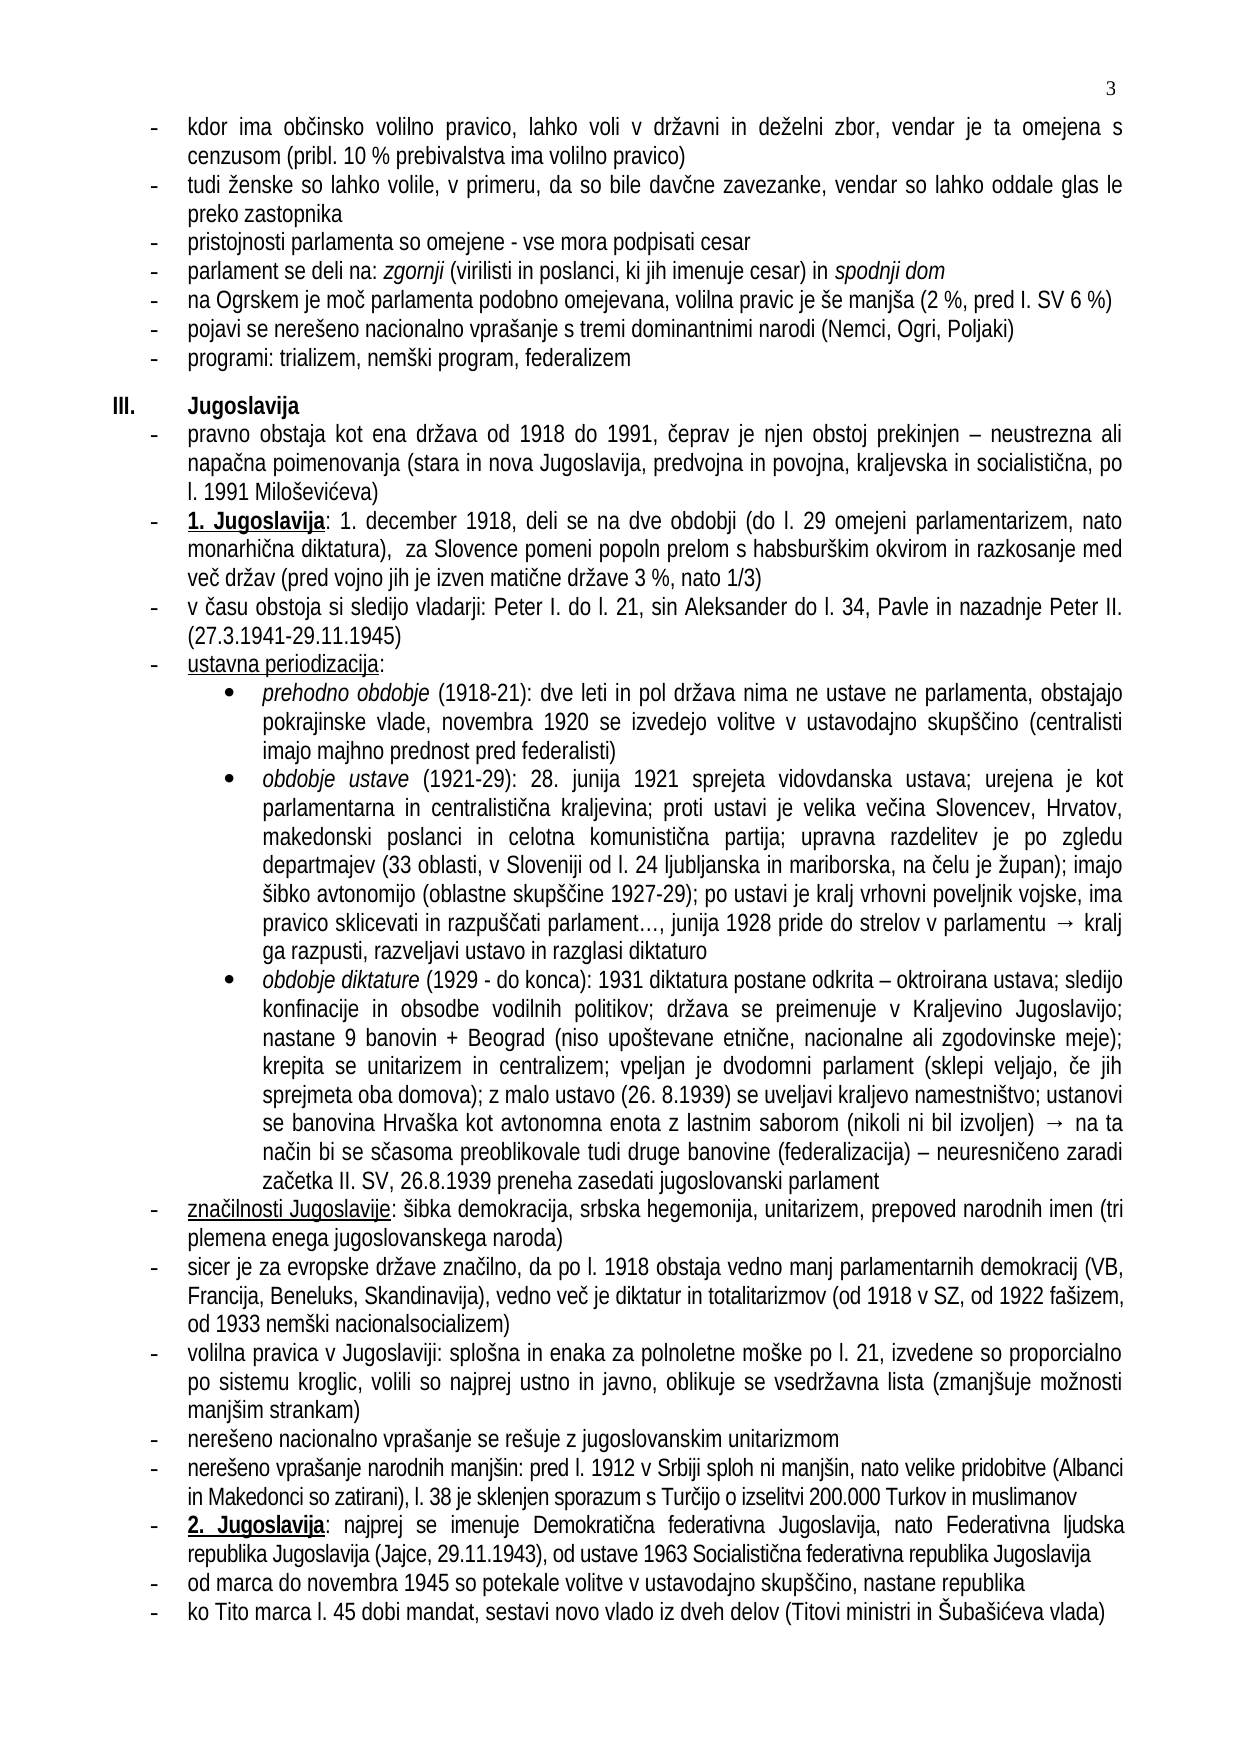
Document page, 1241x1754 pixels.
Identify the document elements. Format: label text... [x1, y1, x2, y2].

list programi: trializem, nemški program, federalizem [150, 343, 1125, 372]
list parlament se deli na: zgornji (virilisti in poslanci, ki jih imenuje cesar) in spodnji dom [150, 256, 1125, 285]
list prehodno obdobje (1918-21): dve leti in pol država nima ne ustave ne parlamenta, obstajajo pokrajinske vlade, novembra 1920 se izvedejo volitve v ustavodajno skupščino (centralisti imajo majhno prednost pred federalisti) [225, 678, 1125, 764]
list pristojnosti parlamenta so omejene - vse mora podpisati cesar [150, 227, 1125, 256]
list od marca do novembra 1945 so potekale volitve v ustavodajno skupščino, nastane republika [150, 1568, 1125, 1597]
list kdor ima občinsko volilno pravico, lahko voli v državni in deželni zbor, vendar je ta omejena s cenzusom (pribl. 10 % prebivalstva ima volilno pravico) [150, 112, 1125, 170]
list volilna pravica v Jugoslaviji: splošna in enaka za polnoletne moške po l. 21, izvedene so proporcialno po sistemu kroglic, volili so najprej ustno in javno, oblikuje se vsedržavna lista (zmanjšuje možnosti manjšim strankam) [150, 1338, 1125, 1424]
list v času obstoja si sledijo vladarji: Peter I. do l. 21, sin Aleksander do l. 34, Pavle in nazadnje Peter II. (27.3.1941-29.11.1945) [150, 592, 1125, 649]
list 1. Jugoslavija: 1. december 1918, deli se na dve obdobji (do l. 29 omejeni parlamentarizem, nato monarhična diktatura), za Slovence pomeni popoln prelom s habsburškim okvirom in razkosanje med več držav (pred vojno jih je izven matične države 3 %, nato 1/3) [150, 506, 1125, 592]
list 2. Jugoslavija: najprej se imenuje Demokratična federativna Jugoslavija, nato Federativna ljudska republika Jugoslavija (Jajce, 29.11.1943), od ustave 1963 Socialistična federativna republika Jugoslavija [150, 1511, 1125, 1568]
list nerešeno vprašanje narodnih manjšin: pred l. 1912 v Srbiji sploh ni manjšin, nato velike pridobitve (Albanci in Makedonci so zatirani), l. 38 je sklenjen sporazum s Turčijo o izselitvi 200.000 Turkov in muslimanov [150, 1453, 1125, 1511]
list pravno obstaja kot ena država od 1918 do 1991, čeprav je njen obstoj prekinjen – neustrezna ali napačna poimenovanja (stara in nova Jugoslavija, predvojna in povojna, kraljevska in socialistična, po l. 1991 Miloševićeva) [150, 419, 1125, 506]
list nerešeno nacionalno vprašanje se rešuje z jugoslovanskim unitarizmom [150, 1424, 1125, 1453]
list obdobje ustave (1921-29): 28. junija 1921 sprejeta vidovdanska ustava; urejena je kot parlamentarna in centralistična kraljevina; proti ustavi je velika večina Slovencev, Hrvatov, makedonski poslanci in celotna komunistična partija; upravna razdelitev je po zgledu departmajev (33 oblasti, v Sloveniji od l. 24 ljubljanska in mariborska, na čelu je župan); imajo šibko avtonomijo (oblastne skupščine 1927-29); po ustavi je kralj vrhovni poveljnik vojske, ima pravico sklicevati in razpuščati parlament…, junija 1928 pride do strelov v parlamentu → kralj ga razpusti, razveljavi ustavo in razglasi diktaturo [225, 764, 1125, 965]
list pojavi se nerešeno nacionalno vprašanje s tremi dominantnimi narodi (Nemci, Ogri, Poljaki) [150, 314, 1125, 343]
list ko Tito marca l. 45 dobi mandat, sestavi novo vlado iz dveh delov (Titovi ministri in Šubašićeva vlada) [150, 1597, 1125, 1626]
list na Ogrskem je moč parlamenta podobno omejevana, volilna pravic je še manjša (2 %, pred I. SV 6 %) [150, 285, 1125, 314]
list ustavna periodizacija: [150, 649, 1125, 678]
list tudi ženske so lahko volile, v primeru, da so bile davčne zavezanke, vendar so lahko oddale glas le preko zastopnika [150, 170, 1125, 227]
list značilnosti Jugoslavije: šibka demokracija, srbska hegemonija, unitarizem, prepoved narodnih imen (tri plemena enega jugoslovanskega naroda) [150, 1194, 1125, 1252]
list obdobje diktature (1929 - do konca): 1931 diktatura postane odkrita – oktroirana ustava; sledijo konfinacije in obsodbe vodilnih politikov; država se preimenuje v Kraljevino Jugoslavijo; nastane 9 banovin + Beograd (niso upoštevane etnične, nacionalne ali zgodovinske meje); krepita se unitarizem in centralizem; vpeljan je dvodomni parlament (sklepi veljajo, če jih sprejmeta oba domova); z malo ustavo (26. 8.1939) se uveljavi kraljevo namestništvo; ustanovi se banovina Hrvaška kot avtonomna enota z lastnim saborom (nikoli ni bil izvoljen) → na ta način bi se sčasoma preoblikovale tudi druge banovine (federalizacija) – neuresničeno zaradi začetka II. SV, 26.8.1939 preneha zasedati jugoslovanski parlament [225, 965, 1125, 1194]
list Jugoslavija [112, 391, 1125, 419]
list sicer je za evropske države značilno, da po l. 1918 obstaja vedno manj parlamentarnih demokracij (VB, Francija, Beneluks, Skandinavija), vedno več je diktatur in totalitarizmov (od 1918 v SZ, od 1922 fašizem, od 1933 nemški nacionalsocializem) [150, 1252, 1125, 1338]
